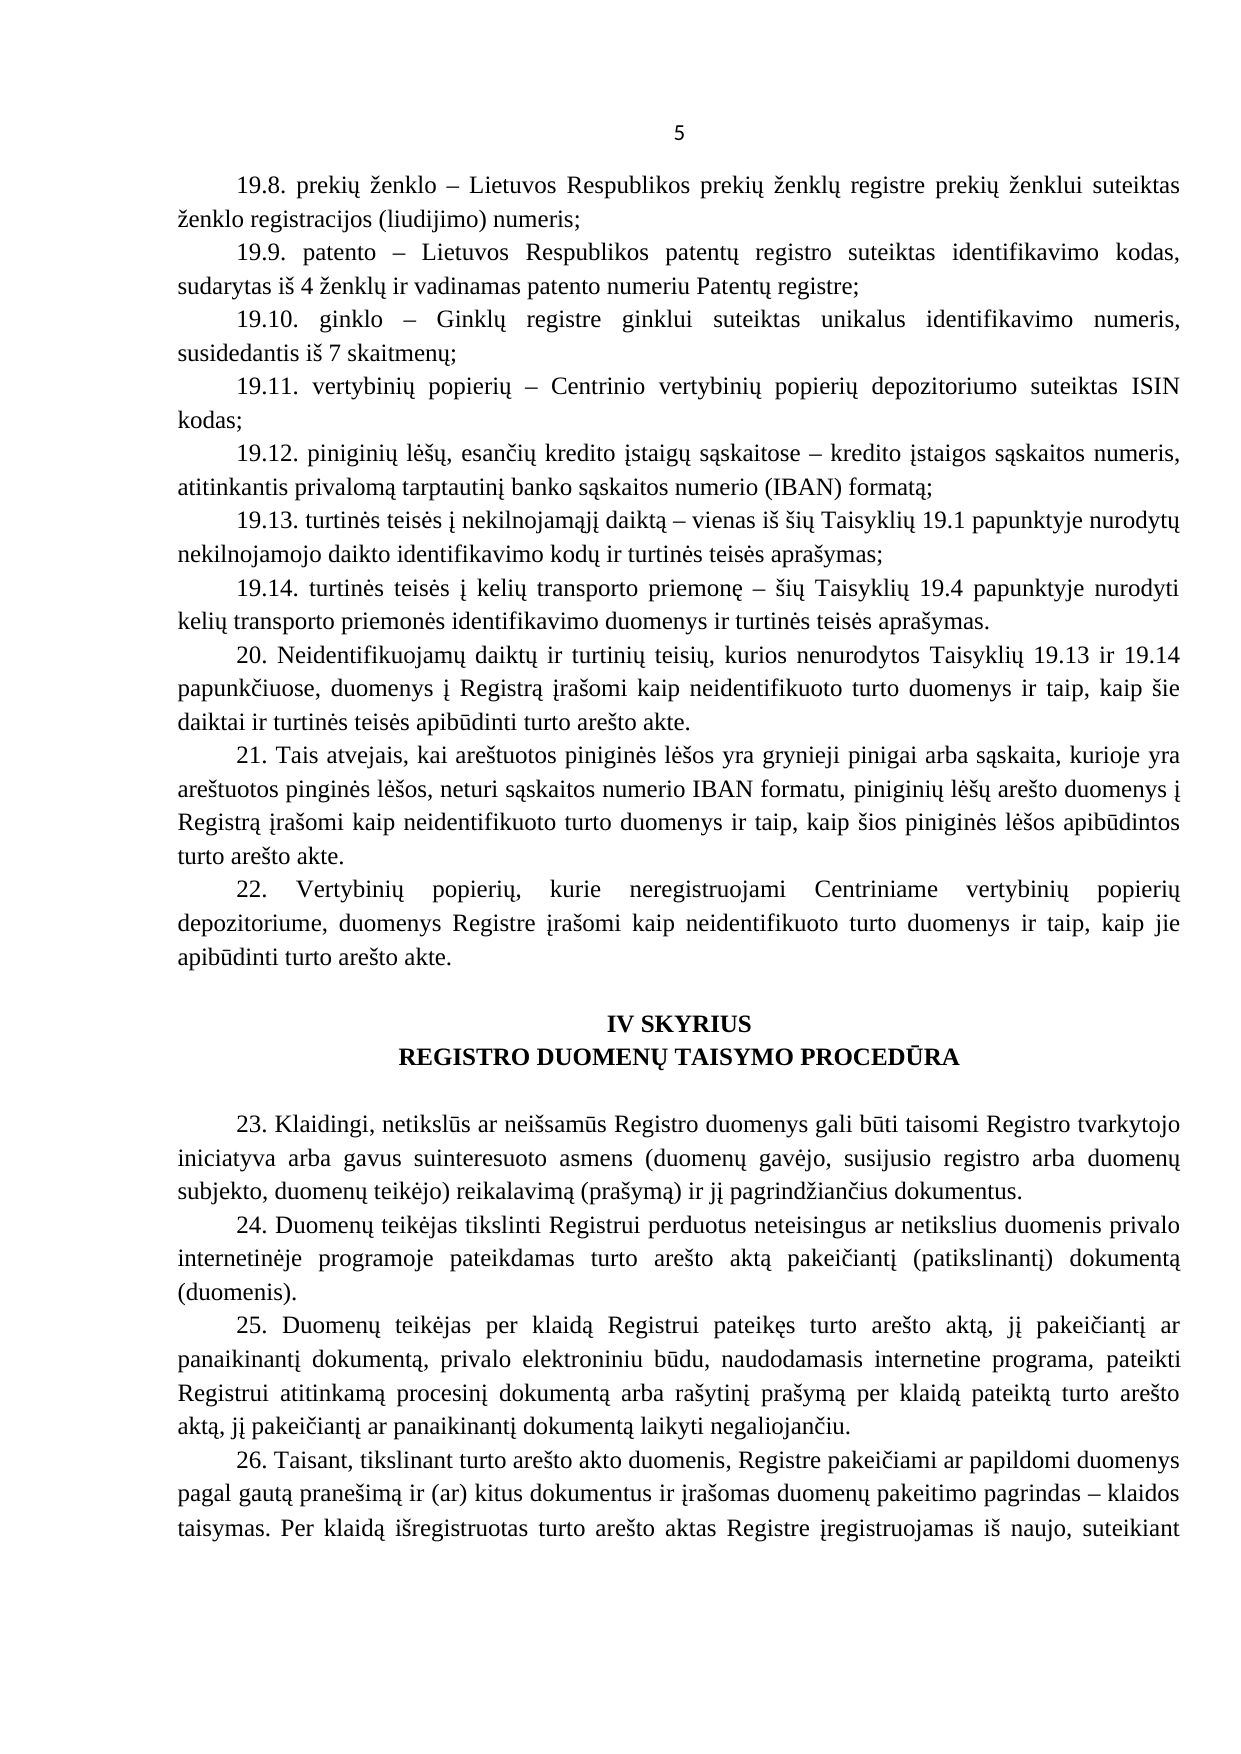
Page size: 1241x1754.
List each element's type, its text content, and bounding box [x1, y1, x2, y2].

text 19.10. ginklo – Ginklų registre ginklui suteiktas unikalus identifikavimo numeris, susidedantis iš 7 skaitmenų; [177, 304, 1181, 367]
text 25. Duomenų teikėjas per klaidą Registrui pateikęs turto arešto aktą, jį pakeičiantį ar panaikinantį dokumentą, privalo elektroniniu būdu, naudodamasis internetine programa, pateikti Registrui atitinkamą procesinį dokumentą arba rašytinį prašymą per klaidą pateiktą turto arešto aktą, jį pakeičiantį ar panaikinantį dokumentą laikyti negaliojančiu. [177, 1311, 1181, 1440]
text 26. Taisant, tikslinant turto arešto akto duomenis, Registre pakeičiami ar papildomi duomenys pagal gautą pranešimą ir (ar) kitus dokumentus ir įrašomas duomenų pakeitimo pagrindas – klaidos taisymas. Per klaidą išregistruotas turto arešto aktas Registre įregistruojamas iš naujo, suteikiant [177, 1445, 1181, 1543]
text 24. Duomenų teikėjas tikslinti Registrui perduotus neteisingus ar netikslius duomenis privalo internetinėje programoje pateikdamas turto arešto aktą pakeičiantį (patikslinantį) dokumentą (duomenis). [177, 1210, 1181, 1306]
text 19.8. prekių ženklo – Lietuvos Respublikos prekių ženklų registre prekių ženklui suteiktas ženklo registracijos (liudijimo) numeris; [177, 170, 1181, 232]
text 23. Klaidingi, netikslūs ar neišsamūs Registro duomenys gali būti taisomi Registro tvarkytojo iniciatyva arba gavus suinteresuoto asmens (duomenų gavėjo, susijusio registro arba duomenų subjekto, duomenų teikėjo) reikalavimą (prašymą) ir jį pagrindžiančius dokumentus. [177, 1109, 1181, 1205]
text 20. Neidentifikuojamų daiktų ir turtinių teisių, kurios nenurodytos Taisyklių 19.13 ir 19.14 papunkčiuose, duomenys į Registrą įrašomi kaip neidentifikuoto turto duomenys ir taip, kaip šie daiktai ir turtinės teisės apibūdinti turto arešto akte. [177, 640, 1181, 736]
text 19.11. vertybinių popierių – Centrinio vertybinių popierių depozitoriumo suteiktas ISIN kodas; [177, 371, 1181, 434]
text REGISTRO DUOMENŲ TAISYMO PROCEDŪRA [177, 1042, 1181, 1071]
text 21. Tais atvejais, kai areštuotos piniginės lėšos yra grynieji pinigai arba sąskaita, kurioje yra areštuotos pinginės lėšos, neturi sąskaitos numerio IBAN formatu, piniginių lėšų arešto duomenys į Registrą įrašomi kaip neidentifikuoto turto duomenys ir taip, kaip šios piniginės lėšos apibūdintos turto arešto akte. [177, 740, 1181, 870]
text 19.9. patento – Lietuvos Respublikos patentų registro suteiktas identifikavimo kodas, sudarytas iš 4 ženklų ir vadinamas patento numeriu Patentų registre; [177, 237, 1181, 299]
text IV SKYRIUS [177, 1009, 1181, 1037]
text 22. Vertybinių popierių, kurie neregistruojami Centriniame vertybinių popierių depozitoriume, duomenys Registre įrašomi kaip neidentifikuoto turto duomenys ir taip, kaip jie apibūdinti turto arešto akte. [177, 874, 1181, 970]
text 19.12. piniginių lėšų, esančių kredito įstaigų sąskaitose – kredito įstaigos sąskaitos numeris, atitinkantis privalomą tarptautinį banko sąskaitos numerio (IBAN) formatą; [177, 438, 1181, 501]
text 19.13. turtinės teisės į nekilnojamąjį daiktą – vienas iš šių Taisyklių 19.1 papunktyje nurodytų nekilnojamojo daikto identifikavimo kodų ir turtinės teisės aprašymas; [177, 506, 1181, 568]
text 19.14. turtinės teisės į kelių transporto priemonę – šių Taisyklių 19.4 papunktyje nurodyti kelių transporto priemonės identifikavimo duomenys ir turtinės teisės aprašymas. [177, 573, 1181, 635]
